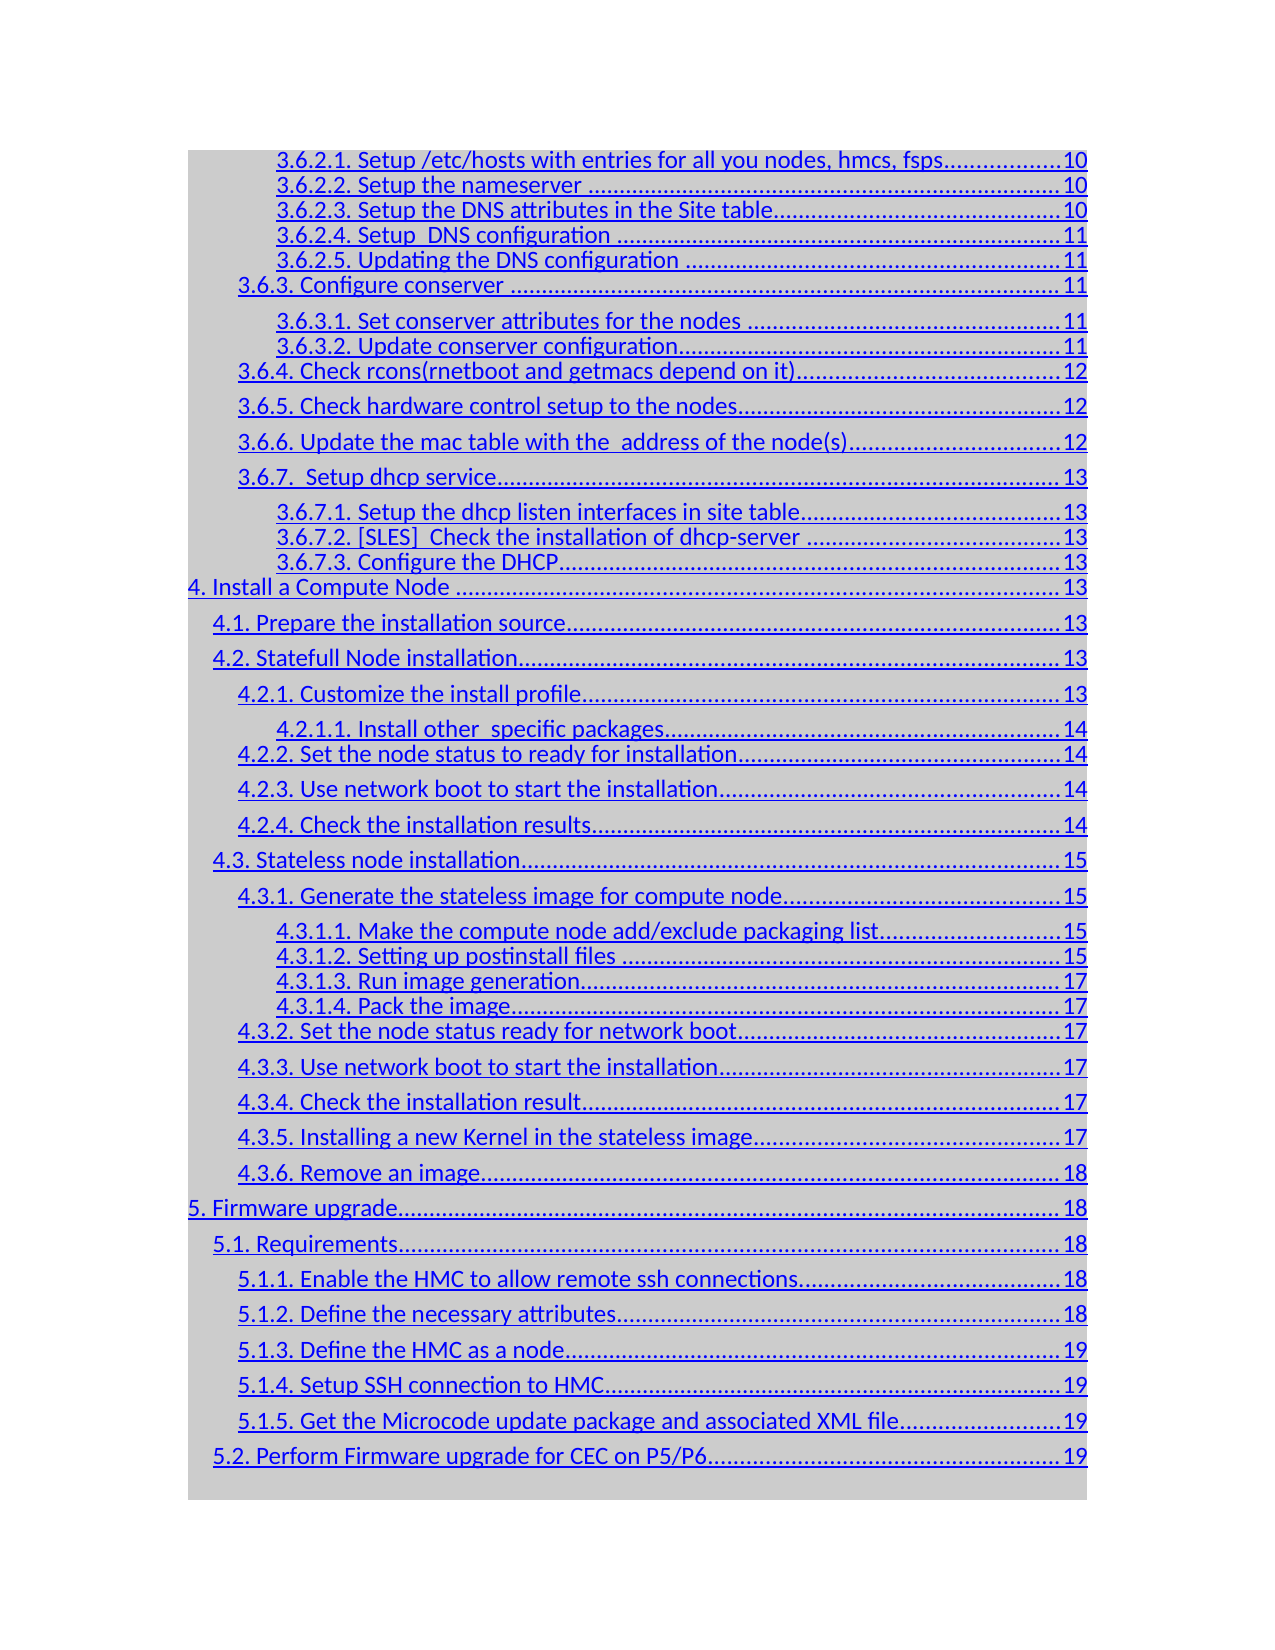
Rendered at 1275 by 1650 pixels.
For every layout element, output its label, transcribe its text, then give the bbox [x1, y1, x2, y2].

text 4.2.1.1. Install other specific packages 14 [276, 719, 1087, 739]
text 4.2. Statefull Node installation 13 [212, 648, 1087, 668]
text [212, 871, 1087, 875]
text 4.3.2. Set the node status ready for network boot 17 [237, 1021, 1087, 1041]
text 4.2.4. Check the installation results 14 [237, 814, 1087, 835]
text 4.3. Stateless node installation 15 [212, 850, 1087, 870]
text 3.6.2.4. Setup DNS configuration 11 [276, 225, 1087, 245]
text 3.6.7.1. Setup the dhcp listen interfaces in site table 13 [276, 502, 1087, 523]
text 3.6.4. Check rcons(rnetboot and getmacs depend on it) 12 [237, 360, 1087, 381]
text 5. Firmware upgrade 18 [187, 1198, 1087, 1218]
text 5.1.5. Get the Microcode update package and associated XML file 19 [237, 1410, 1087, 1431]
text 3.6.7.3. Configure the DHCP 13 [276, 552, 1087, 573]
text 5.2. Perform Firmware upgrade for CEC on P5/P6 19 [212, 1446, 1087, 1466]
text 4.3.3. Use network boot to start the installation 17 [237, 1056, 1087, 1077]
text 4. Install a Compute Node 13 [187, 577, 1087, 598]
text 3.6.7. Setup dhcp service 13 [237, 467, 1087, 487]
text 5.1.2. Define the necessary attributes 18 [237, 1304, 1087, 1325]
text [237, 1396, 1087, 1400]
text 5.1. Requirements 18 [212, 1233, 1087, 1254]
text 4.1. Prepare the installation source 13 [212, 612, 1087, 633]
text 3.6.3.1. Set conserver attributes for the nodes 11 [276, 310, 1087, 331]
text 3.6.5. Check hardware control setup to the nodes 12 [237, 396, 1087, 416]
text 4.3.5. Installing a new Kernel in the stateless image 17 [237, 1127, 1087, 1148]
text 4.3.1.2. Setting up postinstall files 15 [276, 946, 1087, 966]
text [237, 1113, 1087, 1117]
text [237, 1290, 1087, 1294]
text 4.3.1.1. Make the compute node add/exclude packaging list 15 [276, 921, 1087, 941]
text 4.3.6. Remove an image 18 [237, 1162, 1087, 1183]
text [237, 488, 1087, 492]
text 5.1.3. Define the HMC as a node 19 [237, 1339, 1087, 1360]
text 4.2.2. Set the node status to ready for installation 14 [237, 744, 1087, 764]
text [237, 1042, 1087, 1046]
text [212, 1467, 1087, 1471]
text 3.6.6. Update the mac table with the address of the node(s) 12 [237, 431, 1087, 452]
text 4.2.1. Customize the install profile 13 [237, 683, 1087, 704]
text [187, 1219, 1087, 1223]
text 3.6.7.2. [SLES] Check the installation of dhcp-server 13 [416, 527, 1087, 548]
text 3.6.2.5. Updating the DNS configuration 11 [276, 250, 1087, 270]
text 3.6.3. Configure conserver 11 [237, 275, 1087, 295]
text 4.3.1.4. Pack the image 17 [276, 996, 1087, 1016]
text [212, 669, 1087, 673]
text 4.3.1. Generate the stateless image for compute node 15 [237, 885, 1087, 906]
text 3.6.7.2. [SLES] Check the installation of dhcp-server 13 [276, 527, 359, 548]
text 5.1.4. Setup SSH connection to HMC 19 [237, 1375, 1087, 1395]
text [237, 765, 1087, 769]
text [237, 296, 1087, 300]
text 3.6.3.2. Update conserver configuration 11 [276, 335, 1087, 356]
text [237, 417, 1087, 421]
text 4.3.4. Check the installation result 17 [237, 1092, 1087, 1112]
text 5.1.1. Enable the HMC to allow remote ssh connections. 18 [237, 1269, 1087, 1289]
text 3.6.2.2. Setup the nameserver 10 [276, 175, 1087, 195]
text 3.6.2.3. Setup the DNS attributes in the Site table 10 [276, 200, 1087, 220]
text 4.3.1.3. Run image generation 17 [276, 971, 1087, 991]
text 3.6.2.1. Setup /etc/hosts with entries for all you nodes, hmcs, fsps 10 [276, 150, 1087, 170]
text 4.2.3. Use network boot to start the installation 14 [237, 779, 1087, 800]
